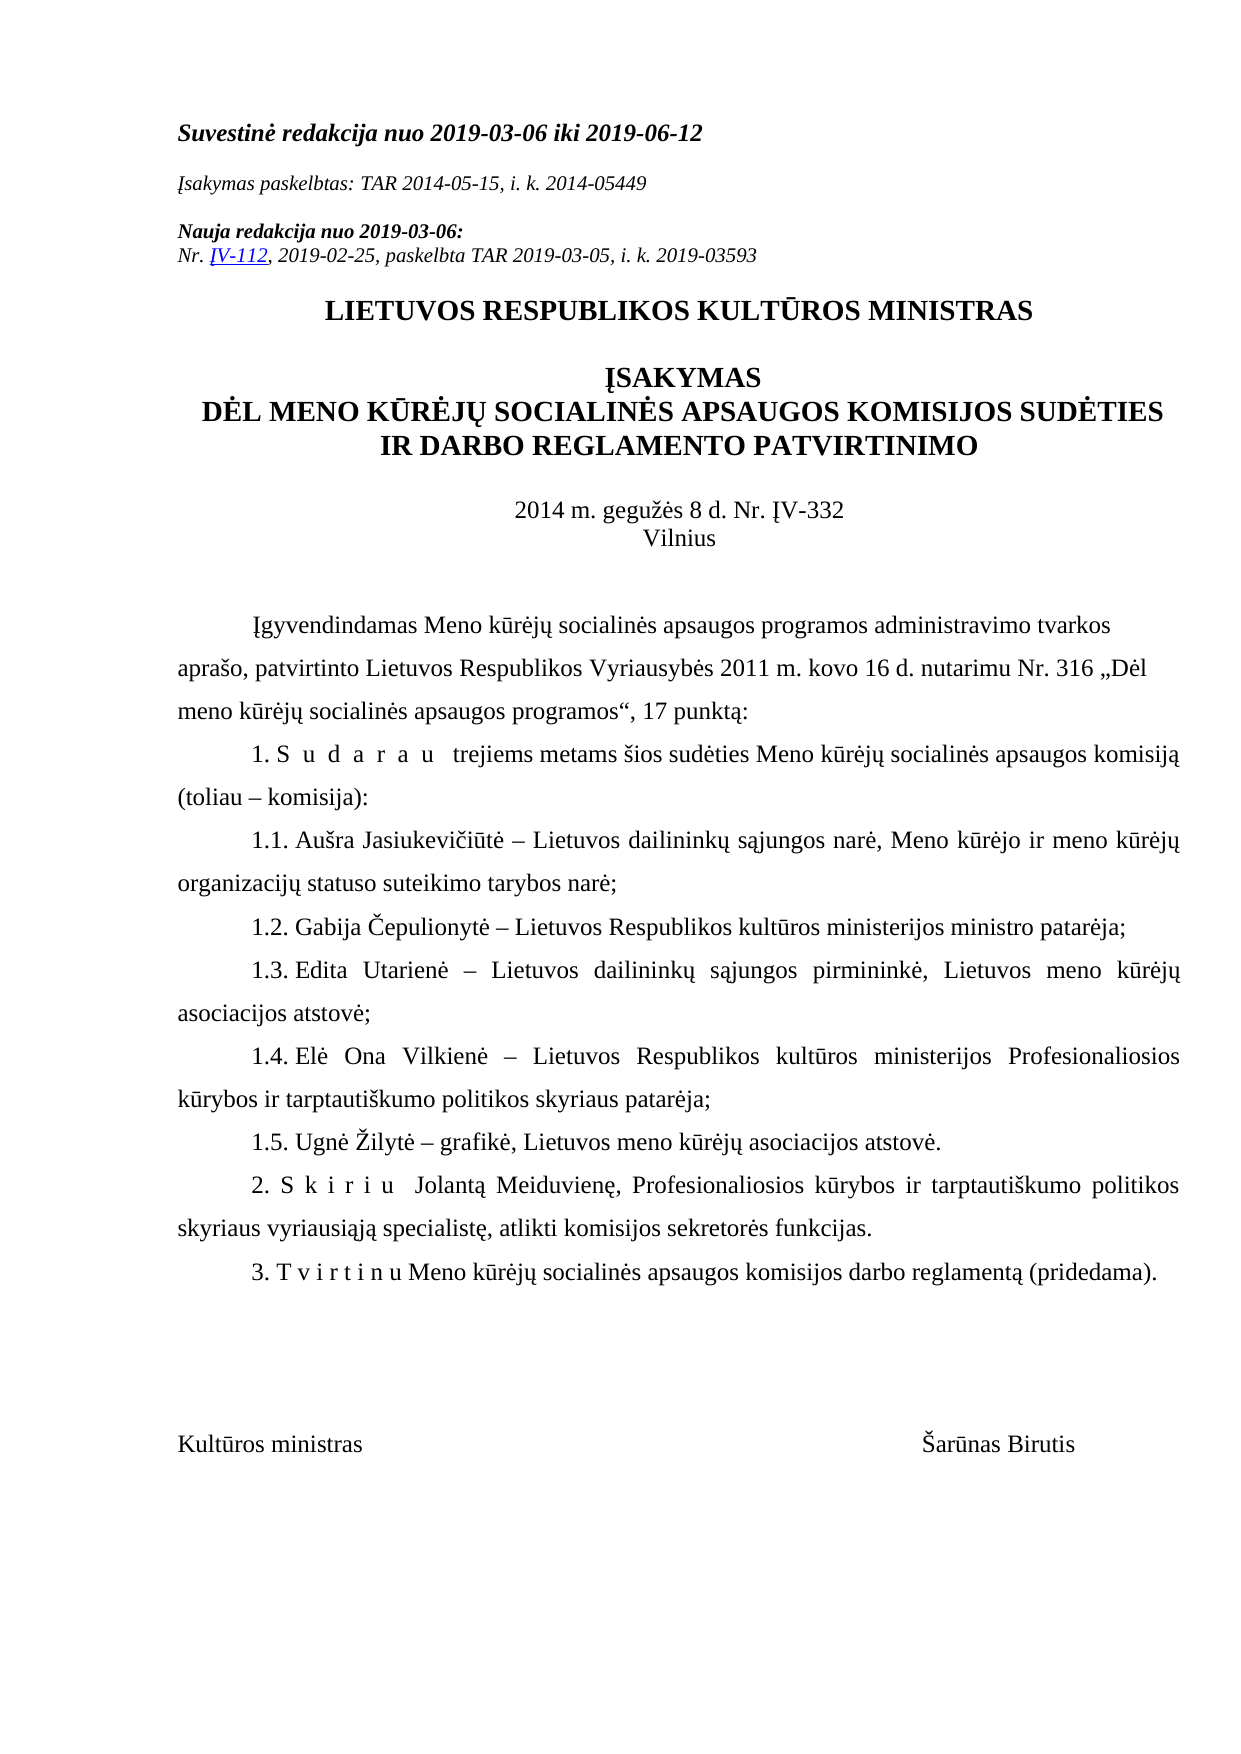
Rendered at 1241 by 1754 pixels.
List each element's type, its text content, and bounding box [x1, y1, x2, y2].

text 1.1. Aušra Jasiukevičiūtė – Lietuvos dailininkų sąjungos narė, Meno kūrėjo ir meno kūrėjų organizacijų statuso suteikimo tarybos narė; [177, 825, 1181, 897]
text 1.2. Gabija Čepulionytė – Lietuvos Respublikos kultūros ministerijos ministro patarėja; [177, 912, 1181, 940]
text Vilnius [177, 523, 1181, 552]
text Kultūros ministras Šarūnas Birutis [177, 1429, 1181, 1458]
text 2014 m. gegužės 8 d. Nr. ĮV-332 [177, 495, 1181, 523]
text LIETUVOS RESPUBLIKOS KULTŪROS MINISTRAS [177, 293, 1181, 327]
text 1.5. Ugnė Žilytė – grafikė, Lietuvos meno kūrėjų asociacijos atstovė. [177, 1127, 1181, 1156]
text 2. S k i r i u Jolantą Meiduvienę, Profesionaliosios kūrybos ir tarptautiškumo politikos skyriaus vyriausiąją specialistę, atlikti komisijos sekretorės funkcijas. [177, 1170, 1181, 1242]
text Įsakymas [177, 361, 1181, 394]
text Įsakymas paskelbtas: TAR 2014-05-15, i. k. 2014-05449 [177, 171, 1181, 195]
text 1.4. Elė Ona Vilkienė – Lietuvos Respublikos kultūros ministerijos Profesionaliosios kūrybos ir tarptautiškumo politikos skyriaus patarėja; [177, 1041, 1181, 1113]
text Nr. ĮV-112, 2019-02-25, paskelbta TAR 2019-03-05, i. k. 2019-03593 [177, 243, 1181, 267]
text 3. T v i r t i n u Meno kūrėjų socialinės apsaugos komisijos darbo reglamentą (pridedama). [177, 1257, 1181, 1285]
text DĖL MENO KŪRĖJŲ SOCIALINĖS APSAUGOS KOMISIJOS SUDĖTIES IR DARBO REGLAMENTO PATVIRTINIMO [177, 394, 1181, 461]
text Įgyvendindamas Meno kūrėjų socialinės apsaugos programos administravimo tvarkos aprašo, patvirtinto Lietuvos Respublikos Vyriausybės 2011 m. kovo 16 d. nutarimu Nr. 316 „Dėl meno kūrėjų socialinės apsaugos programos“, 17 punktą: [177, 610, 1181, 725]
text 1. S u d a r a u trejiems metams šios sudėties Meno kūrėjų socialinės apsaugos komisiją (toliau – komisija): [177, 739, 1181, 811]
text Nauja redakcija nuo 2019-03-06: [177, 219, 1181, 243]
text Suvestinė redakcija nuo 2019-03-06 iki 2019-06-12 [177, 118, 1181, 147]
text 1.3. Edita Utarienė – Lietuvos dailininkų sąjungos pirmininkė, Lietuvos meno kūrėjų asociacijos atstovė; [177, 955, 1181, 1027]
